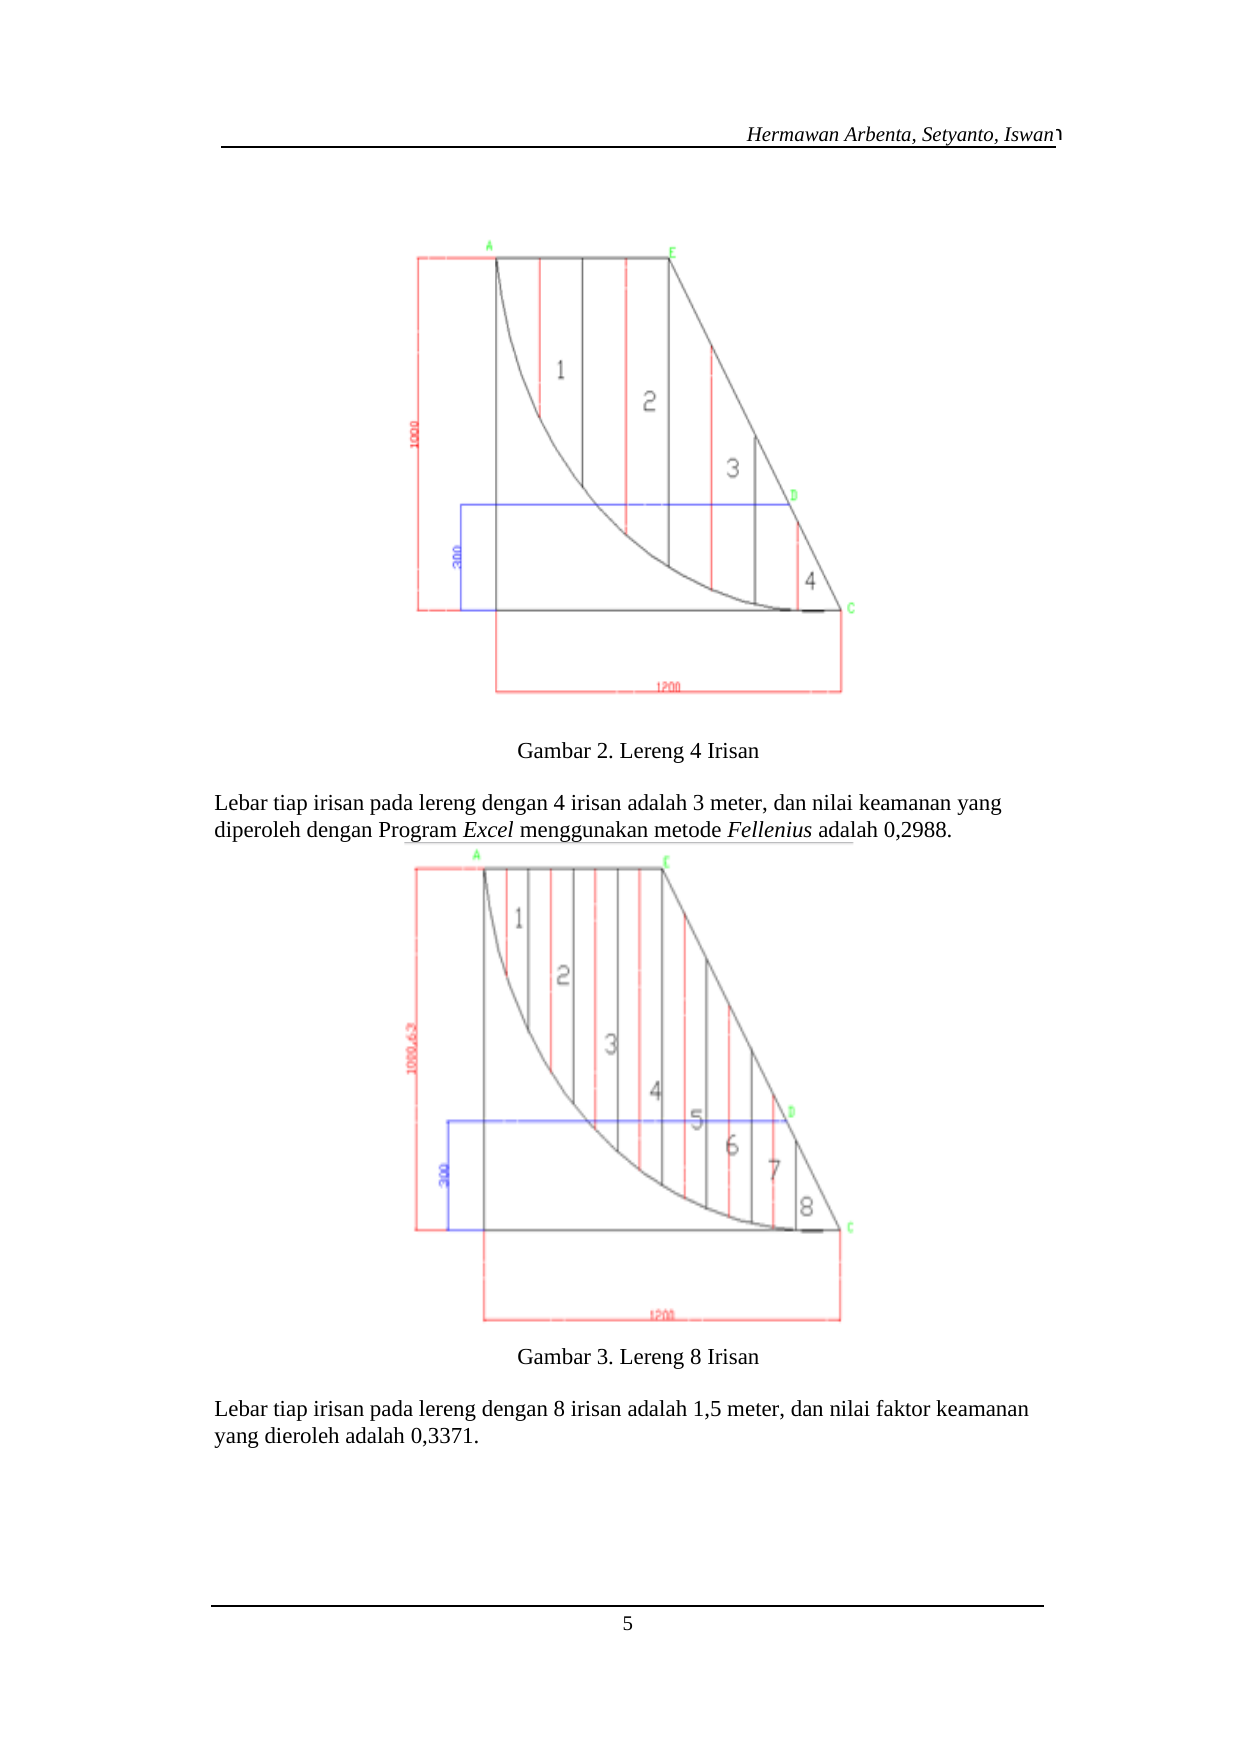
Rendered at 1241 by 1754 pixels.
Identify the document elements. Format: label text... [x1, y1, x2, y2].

text Lebar tiap irisan pada lereng dengan 4 irisan adalah 3 meter, dan nilai keamanan yang diperoleh dengan Program Excel menggunakan metode Fellenius adalah 0,2988. [214, 789, 1062, 842]
text Gambar 2. Lereng 4 Irisan [214, 737, 1062, 763]
picture [404, 842, 873, 1337]
text Gambar 3. Lereng 8 Irisan [214, 1343, 1062, 1369]
picture [406, 236, 871, 716]
text Lebar tiap irisan pada lereng dengan 8 irisan adalah 1,5 meter, dan nilai faktor keamanan yang dieroleh adalah 0,3371. [214, 1396, 1062, 1448]
